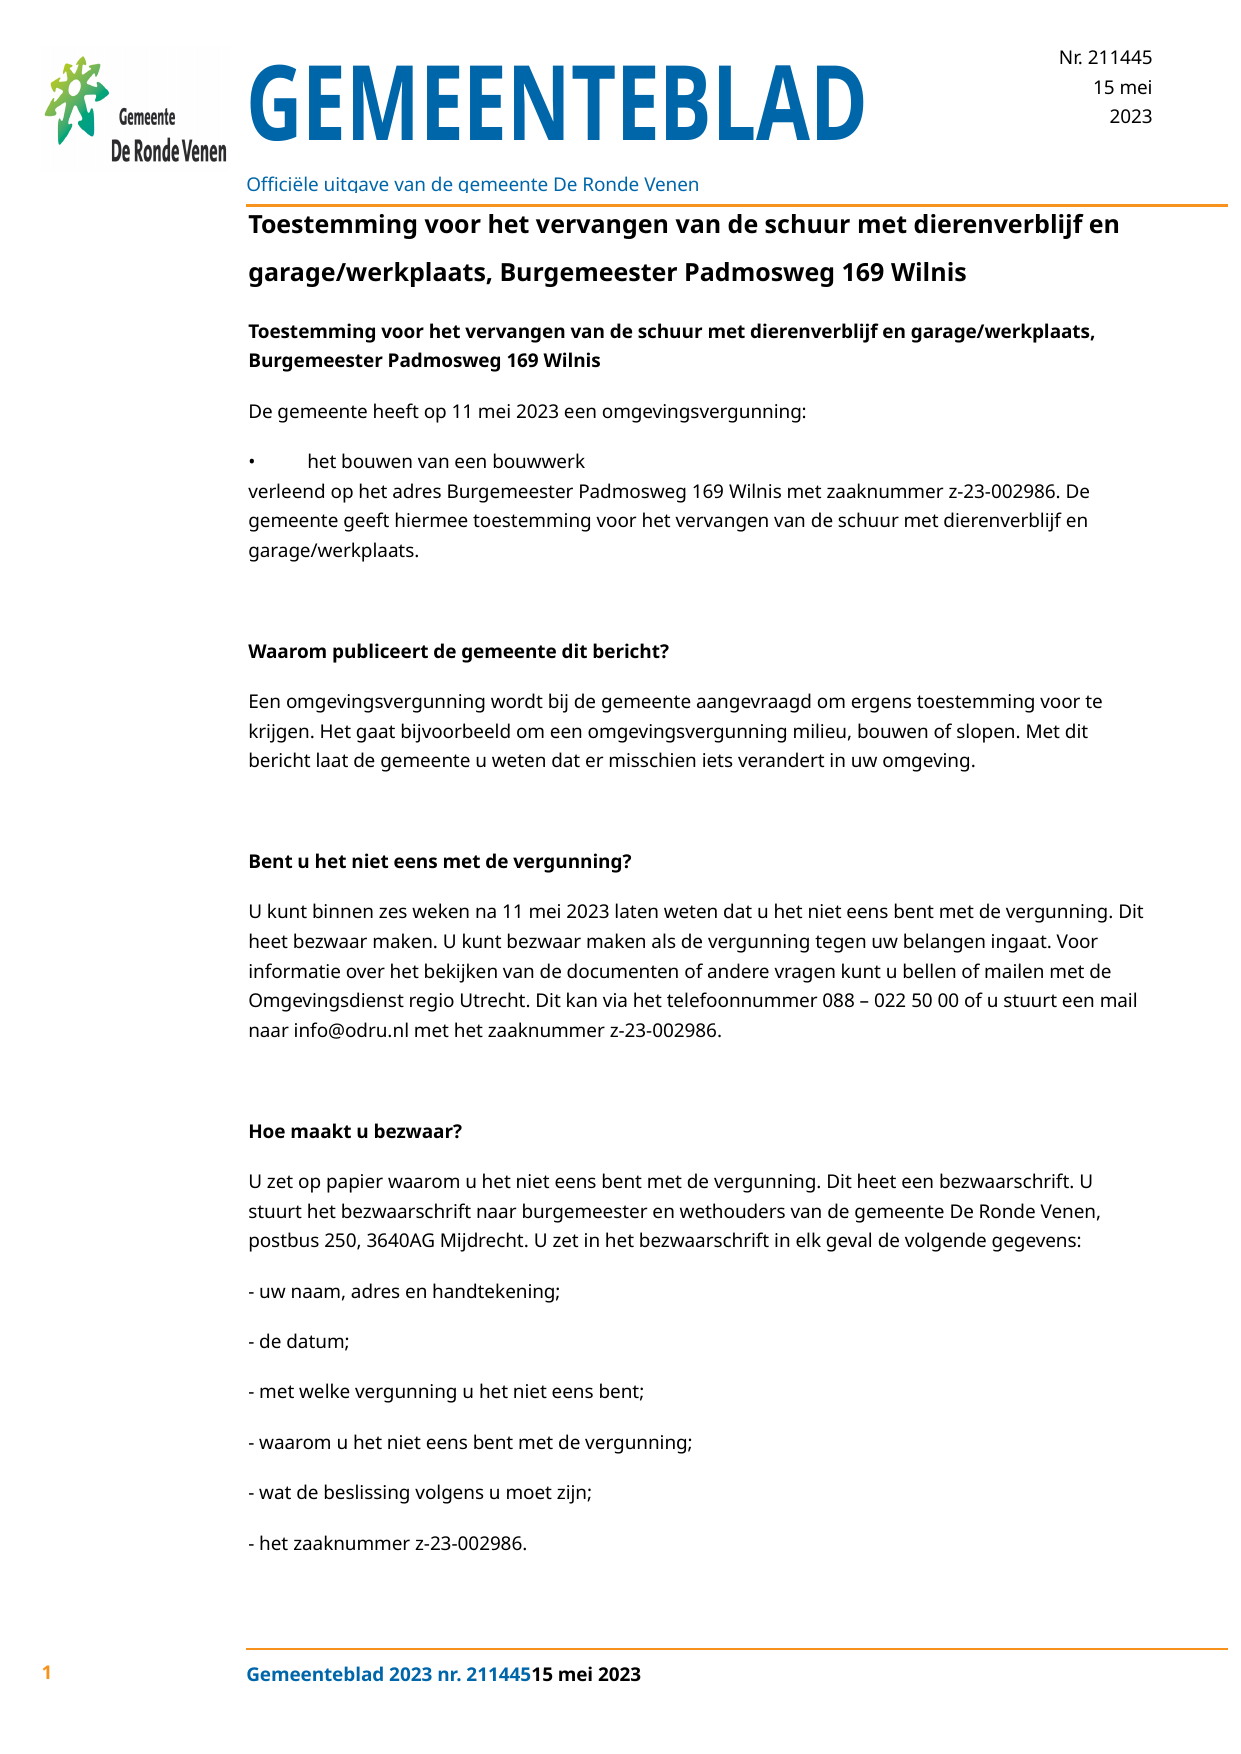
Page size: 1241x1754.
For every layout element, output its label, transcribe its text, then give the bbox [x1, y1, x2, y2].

text - met welke vergunning u het niet eens bent; [248, 1379, 1152, 1404]
text Hoe maakt u bezwaar? [248, 1118, 1152, 1144]
text Toestemming voor het vervangen van de schuur met dierenverblijf en garage/werkplaats, Burgemeester Padmosweg 169 Wilnis [248, 207, 1152, 288]
picture [41, 47, 231, 172]
text Waarom publiceert de gemeente dit bericht? [248, 638, 1152, 664]
text Bent u het niet eens met de vergunning? [248, 848, 1152, 874]
text Een omgevingsvergunning wordt bij de gemeente aangevraagd om ergens toestemming voor te krijgen. Het gaat bijvoorbeeld om een omgevingsvergunning milieu, bouwen of slopen. Met dit bericht laat de gemeente u weten dat er misschien iets verandert in uw omgeving. [248, 688, 1152, 773]
text - waarom u het niet eens bent met de vergunning; [248, 1429, 1152, 1455]
text U kunt binnen zes weken na 11 mei 2023 laten weten dat u het niet eens bent met de vergunning. Dit heet bezwaar maken. U kunt bezwaar maken als de vergunning tegen uw belangen ingaat. Voor informatie over het bekijken van de documenten of andere vragen kunt u bellen of mailen met de Omgevingsdienst regio Utrecht. Dit kan via het telefoonnummer 088 – 022 50 00 of u stuurt een mail naar info@odru.nl met het zaaknummer z-23-002986. [248, 899, 1152, 1043]
text Toestemming voor het vervangen van de schuur met dierenverblijf en garage/werkplaats, Burgemeester Padmosweg 169 Wilnis [248, 318, 1152, 373]
text - de datum; [248, 1328, 1152, 1354]
text De gemeente heeft op 11 mei 2023 een omgevingsvergunning: [248, 398, 1152, 424]
text U zet op papier waarom u het niet eens bent met de vergunning. Dit heet een bezwaarschrift. U stuurt het bezwaarschrift naar burgemeester en wethouders van de gemeente De Ronde Venen, postbus 250, 3640AG Mijdrecht. U zet in het bezwaarschrift in elk geval de volgende gegevens: [248, 1168, 1152, 1253]
list het bouwen van een bouwwerk [248, 448, 1152, 474]
text verleend op het adres Burgemeester Padmosweg 169 Wilnis met zaaknummer z-23-002986. De gemeente geeft hiermee toestemming voor het vervangen van de schuur met dierenverblijf en garage/werkplaats. [248, 478, 1152, 563]
text - het zaaknummer z-23-002986. [248, 1530, 1152, 1556]
text - uw naam, adres en handtekening; [248, 1278, 1152, 1304]
text - wat de beslissing volgens u moet zijn; [248, 1479, 1152, 1505]
